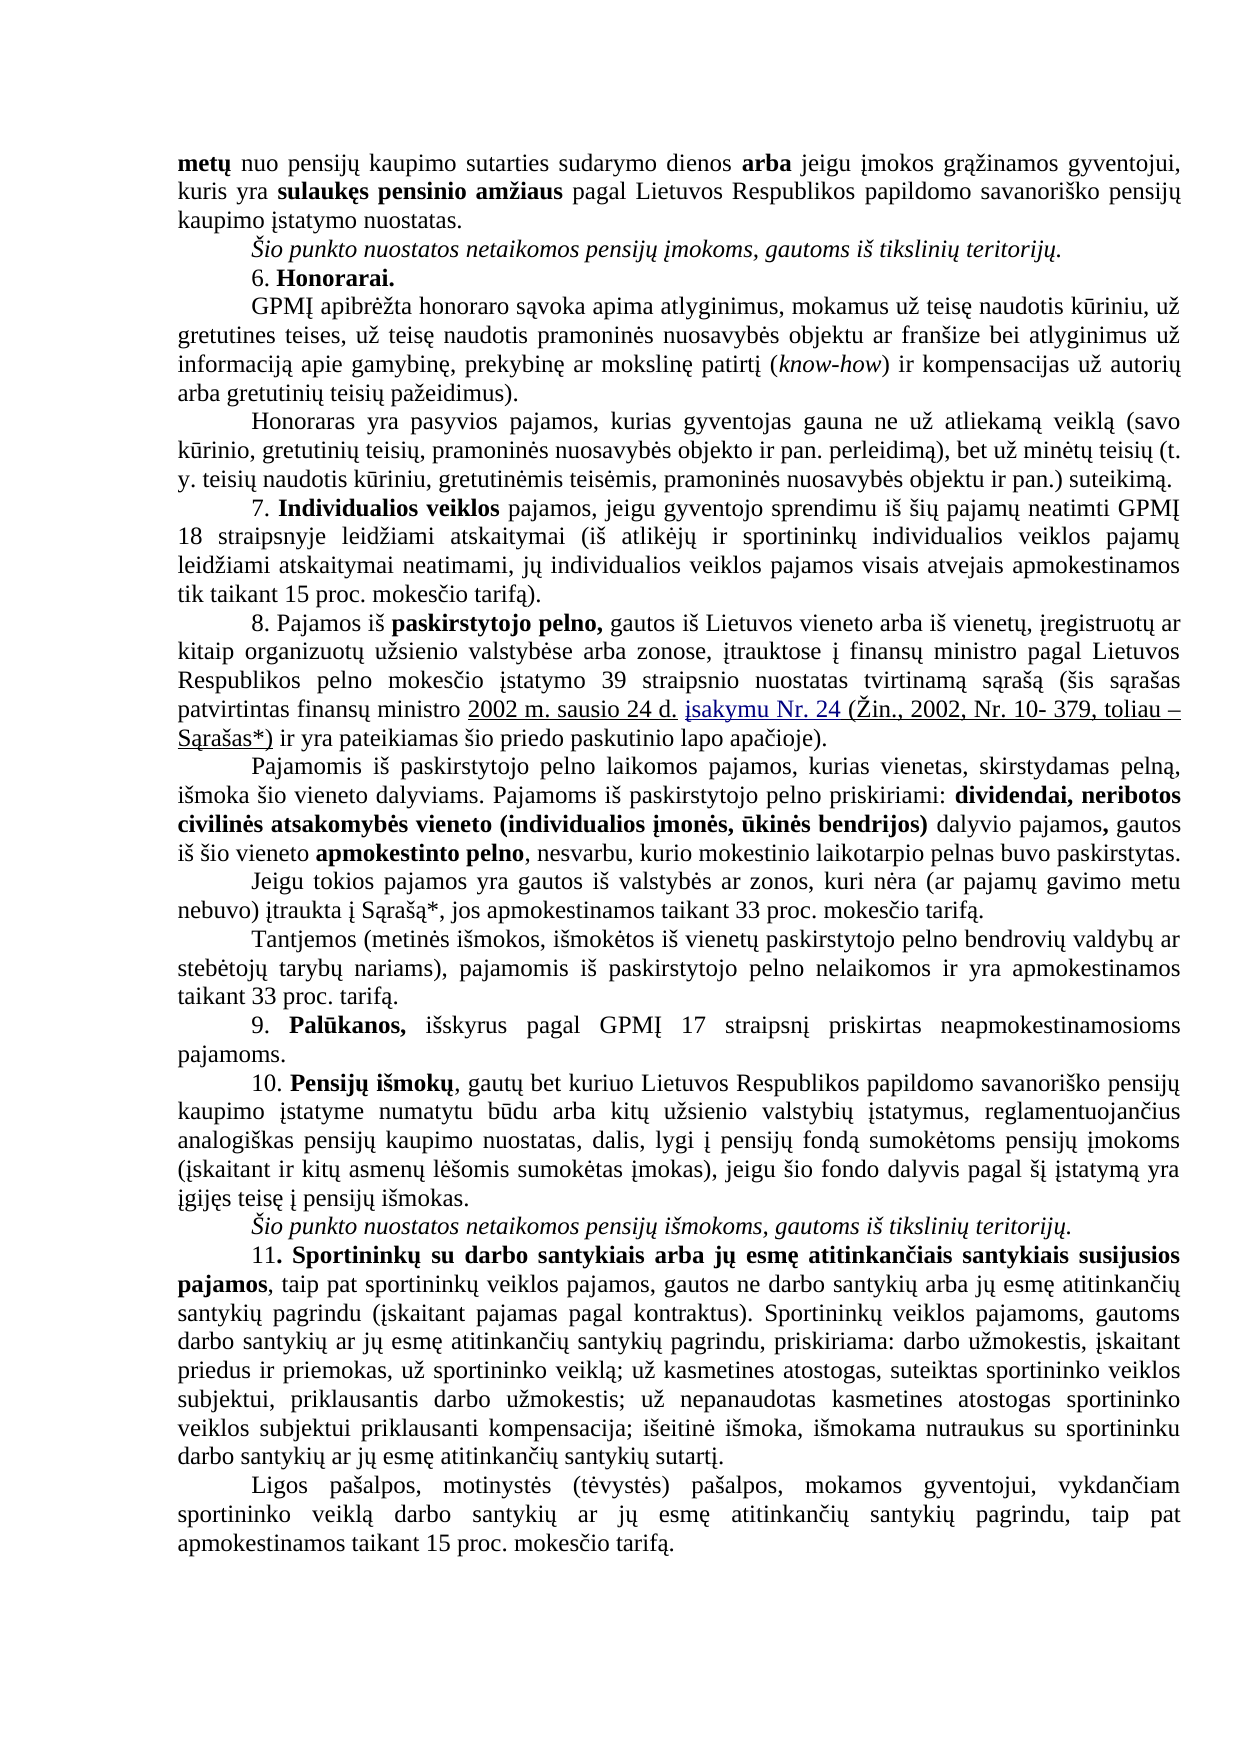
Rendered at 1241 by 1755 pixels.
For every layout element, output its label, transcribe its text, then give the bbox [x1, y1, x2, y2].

text Tantjemos (metinės išmokos, išmokėtos iš vienetų paskirstytojo pelno bendrovių valdybų ar stebėtojų tarybų nariams), pajamomis iš paskirstytojo pelno nelaikomos ir yra apmokestinamos taikant 33 proc. tarifą. [177, 924, 1181, 1010]
text 8. Pajamos iš paskirstytojo pelno, gautos iš Lietuvos vieneto arba iš vienetų, įregistruotų ar kitaip organizuotų užsienio valstybėse arba zonose, įtrauktose į finansų ministro pagal Lietuvos Respublikos pelno mokesčio įstatymo 39 straipsnio nuostatas tvirtinamą sąrašą (šis sąrašas patvirtintas finansų ministro 2002 m. sausio 24 d. įsakymu Nr. 24 (Žin., 2002, Nr. 10- 379, toliau – Sąrašas*) ir yra pateikiamas šio priedo paskutinio lapo apačioje). [177, 608, 1181, 751]
text 7. Individualios veiklos pajamos, jeigu gyventojo sprendimu iš šių pajamų neatimti GPMĮ 18 straipsnyje leidžiami atskaitymai (iš atlikėjų ir sportininkų individualios veiklos pajamų leidžiami atskaitymai neatimami, jų individualios veiklos pajamos visais atvejais apmokestinamos tik taikant 15 proc. mokesčio tarifą). [177, 493, 1181, 608]
text Jeigu tokios pajamos yra gautos iš valstybės ar zonos, kuri nėra (ar pajamų gavimo metu nebuvo) įtraukta į Sąrašą*, jos apmokestinamos taikant 33 proc. mokesčio tarifą. [177, 866, 1181, 924]
text Honoraras yra pasyvios pajamos, kurias gyventojas gauna ne už atliekamą veiklą (savo kūrinio, gretutinių teisių, pramoninės nuosavybės objekto ir pan. perleidimą), bet už minėtų teisių (t. y. teisių naudotis kūriniu, gretutinėmis teisėmis, pramoninės nuosavybės objektu ir pan.) suteikimą. [177, 406, 1181, 493]
text Ligos pašalpos, motinystės (tėvystės) pašalpos, mokamos gyventojui, vykdančiam sportininko veiklą darbo santykių ar jų esmę atitinkančių santykių pagrindu, taip pat apmokestinamos taikant 15 proc. mokesčio tarifą. [177, 1470, 1181, 1556]
text 6. Honorarai. [177, 263, 1181, 291]
text Pajamomis iš paskirstytojo pelno laikomos pajamos, kurias vienetas, skirstydamas pelną, išmoka šio vieneto dalyviams. Pajamoms iš paskirstytojo pelno priskiriami: dividendai, neribotos civilinės atsakomybės vieneto (individualios įmonės, ūkinės bendrijos) dalyvio pajamos, gautos iš šio vieneto apmokestinto pelno, nesvarbu, kurio mokestinio laikotarpio pelnas buvo paskirstytas. [177, 751, 1181, 866]
text GPMĮ apibrėžta honoraro sąvoka apima atlyginimus, mokamus už teisę naudotis kūriniu, už gretutines teises, už teisę naudotis pramoninės nuosavybės objektu ar franšize bei atlyginimus už informaciją apie gamybinę, prekybinę ar mokslinę patirtį (know-how) ir kompensacijas už autorių arba gretutinių teisių pažeidimus). [177, 291, 1181, 406]
text metų nuo pensijų kaupimo sutarties sudarymo dienos arba jeigu įmokos grąžinamos gyventojui, kuris yra sulaukęs pensinio amžiaus pagal Lietuvos Respublikos papildomo savanoriško pensijų kaupimo įstatymo nuostatas. [177, 148, 1181, 234]
text 11. Sportininkų su darbo santykiais arba jų esmę atitinkančiais santykiais susijusios pajamos, taip pat sportininkų veiklos pajamos, gautos ne darbo santykių arba jų esmę atitinkančių santykių pagrindu (įskaitant pajamas pagal kontraktus). Sportininkų veiklos pajamoms, gautoms darbo santykių ar jų esmę atitinkančių santykių pagrindu, priskiriama: darbo užmokestis, įskaitant priedus ir priemokas, už sportininko veiklą; už kasmetines atostogas, suteiktas sportininko veiklos subjektui, priklausantis darbo užmokestis; už nepanaudotas kasmetines atostogas sportininko veiklos subjektui priklausanti kompensacija; išeitinė išmoka, išmokama nutraukus su sportininku darbo santykių ar jų esmę atitinkančių santykių sutartį. [177, 1240, 1181, 1470]
text 10. Pensijų išmokų, gautų bet kuriuo Lietuvos Respublikos papildomo savanoriško pensijų kaupimo įstatyme numatytu būdu arba kitų užsienio valstybių įstatymus, reglamentuojančius analogiškas pensijų kaupimo nuostatas, dalis, lygi į pensijų fondą sumokėtoms pensijų įmokoms (įskaitant ir kitų asmenų lėšomis sumokėtas įmokas), jeigu šio fondo dalyvis pagal šį įstatymą yra įgijęs teisę į pensijų išmokas. [177, 1068, 1181, 1211]
text Šio punkto nuostatos netaikomos pensijų išmokoms, gautoms iš tikslinių teritorijų. [177, 1211, 1181, 1240]
text 9. Palūkanos, išskyrus pagal GPMĮ 17 straipsnį priskirtas neapmokestinamosioms pajamoms. [177, 1010, 1181, 1068]
text Šio punkto nuostatos netaikomos pensijų įmokoms, gautoms iš tikslinių teritorijų. [177, 234, 1181, 263]
